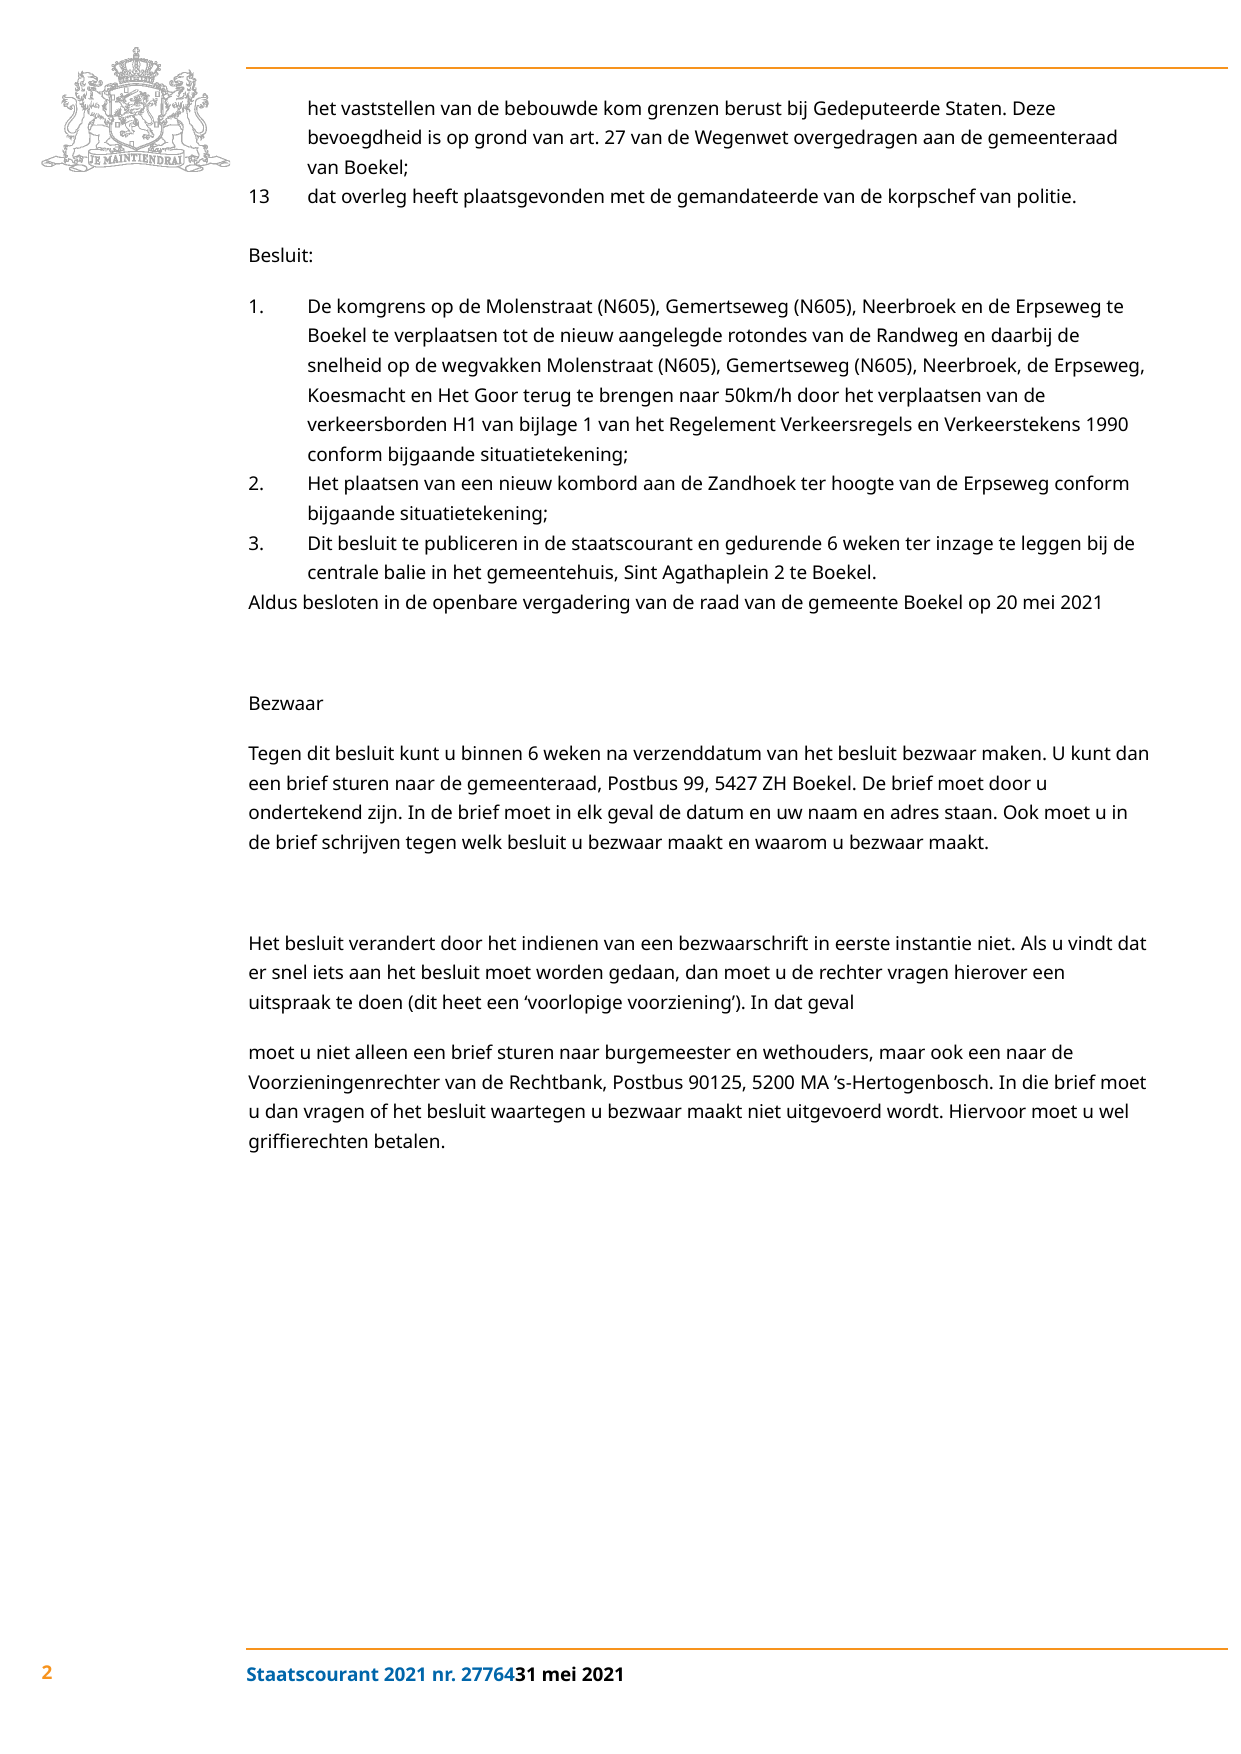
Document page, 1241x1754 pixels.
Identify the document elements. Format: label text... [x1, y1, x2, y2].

text Het besluit verandert door het indienen van een bezwaarschrift in eerste instantie niet. Als u vindt dat er snel iets aan het besluit moet worden gedaan, dan moet u de rechter vragen hierover een uitspraak te doen (dit heet een ‘voorlopige voorziening’). In dat geval [248, 930, 1152, 1015]
list het vaststellen van de bebouwde kom grenzen berust bij Gedeputeerde Staten. Deze bevoegdheid is op grond van art. 27 van de Wegenwet overgedragen aan de gemeenteraad van Boekel; [248, 95, 1152, 180]
picture [41, 47, 231, 172]
list dat overleg heeft plaatsgevonden met de gemandateerde van de korpschef van politie. [248, 183, 1152, 209]
text moet u niet alleen een brief sturen naar burgemeester en wethouders, maar ook een naar de Voorzieningenrechter van de Rechtbank, Postbus 90125, 5200 MA ’s-Hertogenbosch. In die brief moet u dan vragen of het besluit waartegen u bezwaar maakt niet uitgevoerd wordt. Hiervoor moet u wel griffierechten betalen. [248, 1039, 1152, 1154]
text Aldus besloten in de openbare vergadering van de raad van de gemeente Boekel op 20 mei 2021 [248, 589, 1152, 615]
text Besluit: [248, 243, 1152, 268]
text Bezwaar [248, 690, 1152, 716]
list Het plaatsen van een nieuw kombord aan de Zandhoek ter hoogte van de Erpseweg conform bijgaande situatietekening; [248, 471, 1152, 526]
list Dit besluit te publiceren in de staatscourant en gedurende 6 weken ter inzage te leggen bij de centrale balie in het gemeentehuis, Sint Agathaplein 2 te Boekel. [248, 530, 1152, 585]
text Tegen dit besluit kunt u binnen 6 weken na verzenddatum van het besluit bezwaar maken. U kunt dan een brief sturen naar de gemeenteraad, Postbus 99, 5427 ZH Boekel. De brief moet door u ondertekend zijn. In de brief moet in elk geval de datum en uw naam en adres staan. Ook moet u in de brief schrijven tegen welk besluit u bezwaar maakt en waarom u bezwaar maakt. [248, 740, 1152, 855]
list De komgrens op de Molenstraat (N605), Gemertseweg (N605), Neerbroek en de Erpseweg te Boekel te verplaatsen tot de nieuw aangelegde rotondes van de Randweg en daarbij de snelheid op de wegvakken Molenstraat (N605), Gemertseweg (N605), Neerbroek, de Erpseweg, Koesmacht en Het Goor terug te brengen naar 50km/h door het verplaatsen van de verkeersborden H1 van bijlage 1 van het Regelement Verkeersregels en Verkeerstekens 1990 conform bijgaande situatietekening; [248, 293, 1152, 467]
